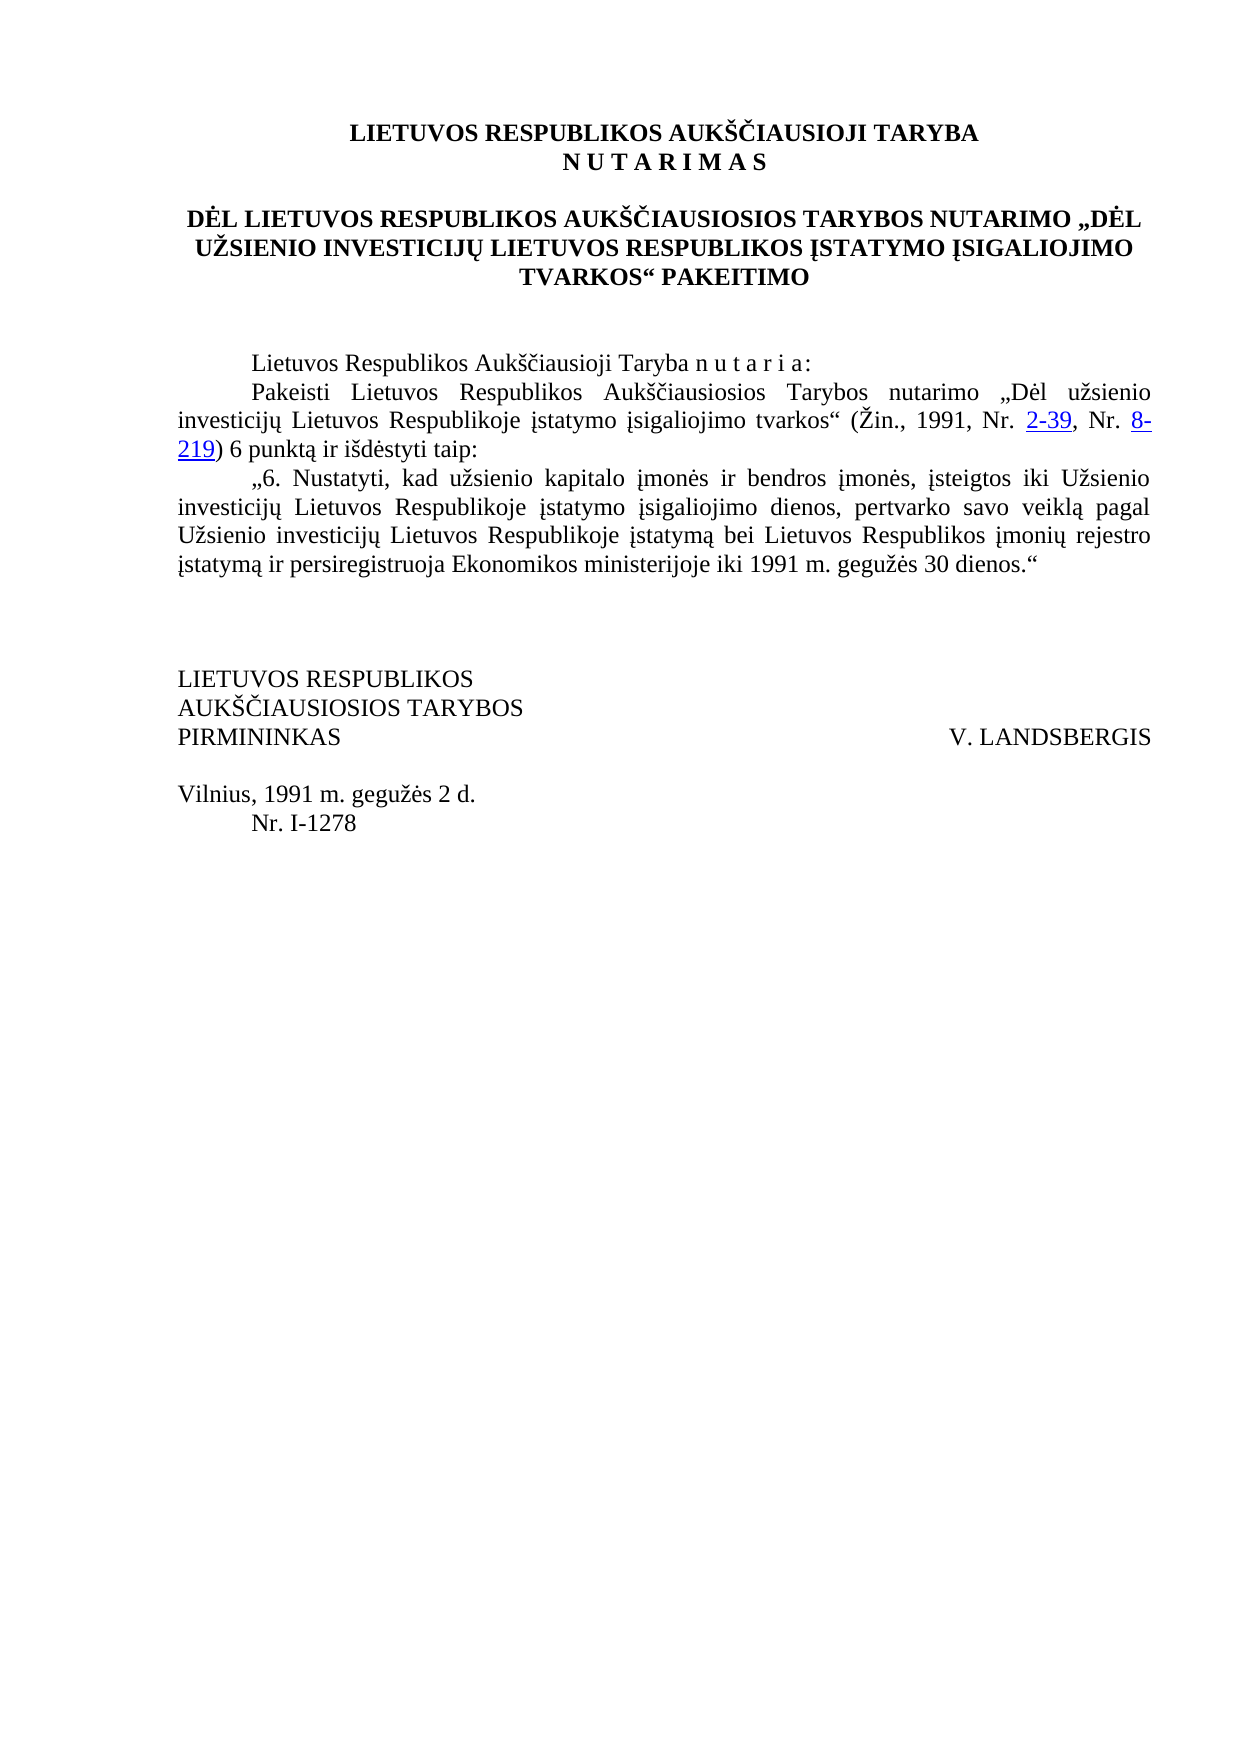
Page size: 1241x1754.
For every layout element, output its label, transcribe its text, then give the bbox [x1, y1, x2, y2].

text Nr. I-1278 [177, 808, 1152, 837]
text Pakeisti Lietuvos Respublikos Aukščiausiosios Tarybos nutarimo „Dėl užsienio investicijų Lietuvos Respublikoje įstatymo įsigaliojimo tvarkos“ (Žin., 1991, Nr. 2-39, Nr. 8-219) 6 punktą ir išdėstyti taip: [177, 377, 1152, 463]
text PIRMININKAS V. LANDSBERGIS [177, 722, 1152, 751]
text N U T A R I M A S [177, 147, 1152, 176]
text „6. Nustatyti, kad užsienio kapitalo įmonės ir bendros įmonės, įsteigtos iki Užsienio investicijų Lietuvos Respublikoje įstatymo įsigaliojimo dienos, pertvarko savo veiklą pagal Užsienio investicijų Lietuvos Respublikoje įstatymą bei Lietuvos Respublikos įmonių rejestro įstatymą ir persiregistruoja Ekonomikos ministerijoje iki 1991 m. gegužės 30 dienos.“ [177, 463, 1152, 578]
text LIETUVOS RESPUBLIKOS [177, 664, 1152, 693]
text AUKŠČIAUSIOSIOS TARYBOS [177, 693, 1152, 722]
text Lietuvos Respublikos Aukščiausioji Taryba nutaria: [177, 348, 1152, 377]
text Vilnius, 1991 m. gegužės 2 d. [177, 779, 1152, 808]
text LIETUVOS RESPUBLIKOS AUKŠČIAUSIOJI TARYBA [177, 118, 1152, 147]
text DĖL LIETUVOS RESPUBLIKOS AUKŠČIAUSIOSIOS TARYBOS NUTARIMO „DĖL UŽSIENIO INVESTICIJŲ LIETUVOS RESPUBLIKOS ĮSTATYMO ĮSIGALIOJIMO TVARKOS“ PAKEITIMO [177, 204, 1152, 291]
